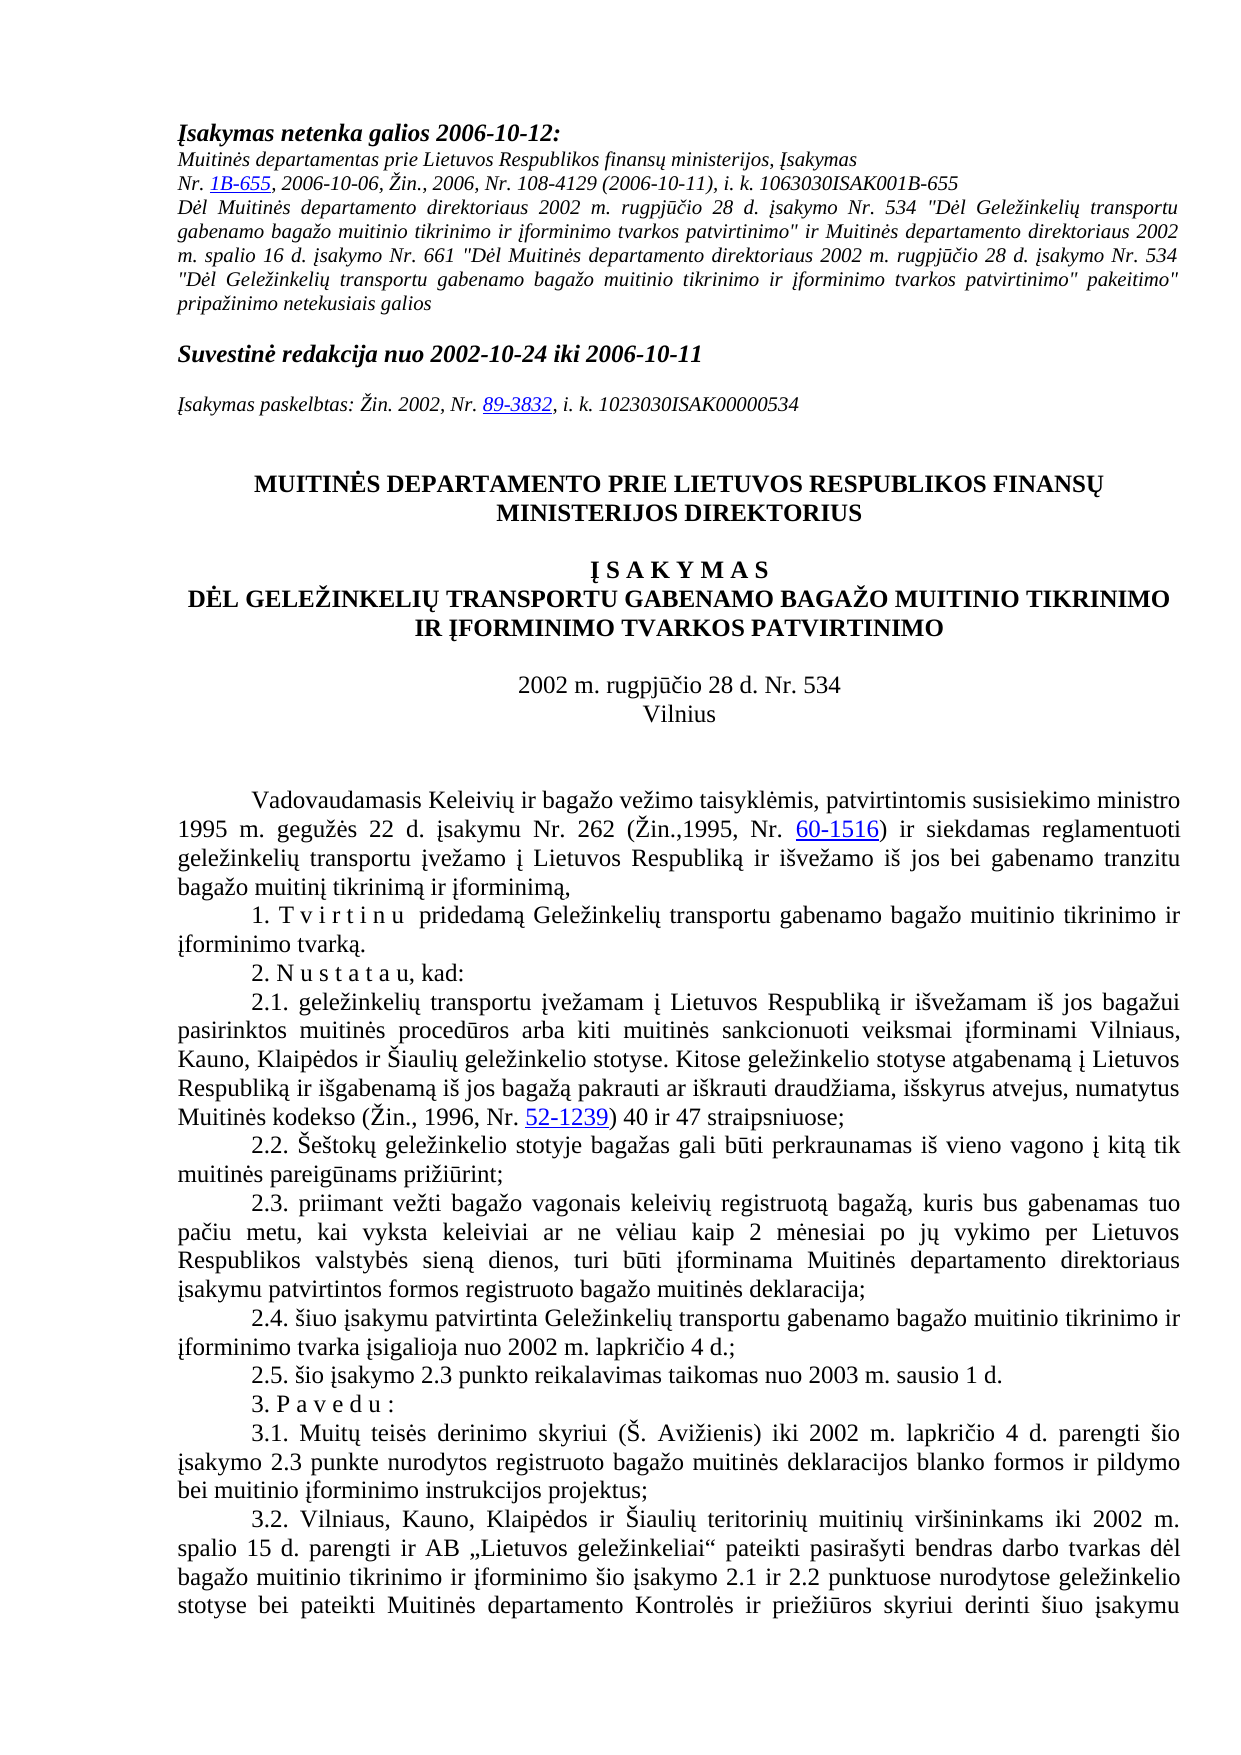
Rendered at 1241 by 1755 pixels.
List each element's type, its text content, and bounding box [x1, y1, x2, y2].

text Vadovaudamasis Keleivių ir bagažo vežimo taisyklėmis, patvirtintomis susisiekimo ministro 1995 m. gegužės 22 d. įsakymu Nr. 262 (Žin.,1995, Nr. 60-1516) ir siekdamas reglamentuoti geležinkelių transportu įvežamo į Lietuvos Respubliką ir išvežamo iš jos bei gabenamo tranzitu bagažo muitinį tikrinimą ir įforminimą, [177, 785, 1181, 900]
text 2.1. geležinkelių transportu įvežamam į Lietuvos Respubliką ir išvežamam iš jos bagažui pasirinktos muitinės procedūros arba kiti muitinės sankcionuoti veiksmai įforminami Vilniaus, Kauno, Klaipėdos ir Šiaulių geležinkelio stotyse. Kitose geležinkelio stotyse atgabenamą į Lietuvos Respubliką ir išgabenamą iš jos bagažą pakrauti ar iškrauti draudžiama, išskyrus atvejus, numatytus Muitinės kodekso (Žin., 1996, Nr. 52-1239) 40 ir 47 straipsniuose; [177, 987, 1181, 1130]
text 3. Pavedu: [177, 1389, 1181, 1418]
text Nr. 1B-655, 2006-10-06, Žin., 2006, Nr. 108-4129 (2006-10-11), i. k. 1063030ISAK001B-655 [177, 171, 1181, 195]
text 2.2. Šeštokų geležinkelio stotyje bagažas gali būti perkraunamas iš vieno vagono į kitą tik muitinės pareigūnams prižiūrint; [177, 1130, 1181, 1188]
text Įsakymas paskelbtas: Žin. 2002, Nr. 89-3832, i. k. 1023030ISAK00000534 [177, 392, 1181, 416]
text 2. Nustatau, kad: [177, 958, 1181, 987]
text 3.1. Muitų teisės derinimo skyriui (Š. Avižienis) iki 2002 m. lapkričio 4 d. parengti šio įsakymo 2.3 punkte nurodytos registruoto bagažo muitinės deklaracijos blanko formos ir pildymo bei muitinio įforminimo instrukcijos projektus; [177, 1418, 1181, 1504]
text Įsakymas netenka galios 2006-10-12: [177, 118, 1181, 147]
text Dėl Muitinės departamento direktoriaus 2002 m. rugpjūčio 28 d. įsakymo Nr. 534 "Dėl Geležinkelių transportu gabenamo bagažo muitinio tikrinimo ir įforminimo tvarkos patvirtinimo" ir Muitinės departamento direktoriaus 2002 m. spalio 16 d. įsakymo Nr. 661 "Dėl Muitinės departamento direktoriaus 2002 m. rugpjūčio 28 d. įsakymo Nr. 534 "Dėl Geležinkelių transportu gabenamo bagažo muitinio tikrinimo ir įforminimo tvarkos patvirtinimo" pakeitimo" pripažinimo netekusiais galios [177, 195, 1181, 315]
text 2002 m. rugpjūčio 28 d. Nr. 534 [177, 670, 1181, 699]
text 2.3. priimant vežti bagažo vagonais keleivių registruotą bagažą, kuris bus gabenamas tuo pačiu metu, kai vyksta keleiviai ar ne vėliau kaip 2 mėnesiai po jų vykimo per Lietuvos Respublikos valstybės sieną dienos, turi būti įforminama Muitinės departamento direktoriaus įsakymu patvirtintos formos registruoto bagažo muitinės deklaracija; [177, 1188, 1181, 1303]
text Suvestinė redakcija nuo 2002-10-24 iki 2006-10-11 [177, 339, 1181, 368]
text 2.5. šio įsakymo 2.3 punkto reikalavimas taikomas nuo 2003 m. sausio 1 d. [177, 1360, 1181, 1389]
text Į S A K Y M A S [177, 555, 1181, 584]
text MUITINĖS DEPARTAMENTO PRIE LIETUVOS RESPUBLIKOS FINANSŲ MINISTERIJOS DIREKTORIUS [177, 469, 1181, 527]
text Muitinės departamentas prie Lietuvos Respublikos finansų ministerijos, Įsakymas [177, 147, 1181, 171]
text 2.4. šiuo įsakymu patvirtinta Geležinkelių transportu gabenamo bagažo muitinio tikrinimo ir įforminimo tvarka įsigalioja nuo 2002 m. lapkričio 4 d.; [177, 1303, 1181, 1360]
text 1. Tvirtinu pridedamą Geležinkelių transportu gabenamo bagažo muitinio tikrinimo ir įforminimo tvarką. [177, 900, 1181, 958]
text 3.2. Vilniaus, Kauno, Klaipėdos ir Šiaulių teritorinių muitinių viršininkams iki 2002 m. spalio 15 d. parengti ir AB „Lietuvos geležinkeliai“ pateikti pasirašyti bendras darbo tvarkas dėl bagažo muitinio tikrinimo ir įforminimo šio įsakymo 2.1 ir 2.2 punktuose nurodytose geležinkelio stotyse bei pateikti Muitinės departamento Kontrolės ir priežiūros skyriui derinti šiuo įsakymu [177, 1504, 1181, 1619]
text DĖL GELEŽINKELIŲ TRANSPORTU GABENAMO BAGAŽO MUITINIO TIKRINIMO IR ĮFORMINIMO TVARKOS PATVIRTINIMO [177, 584, 1181, 642]
text Vilnius [177, 699, 1181, 728]
